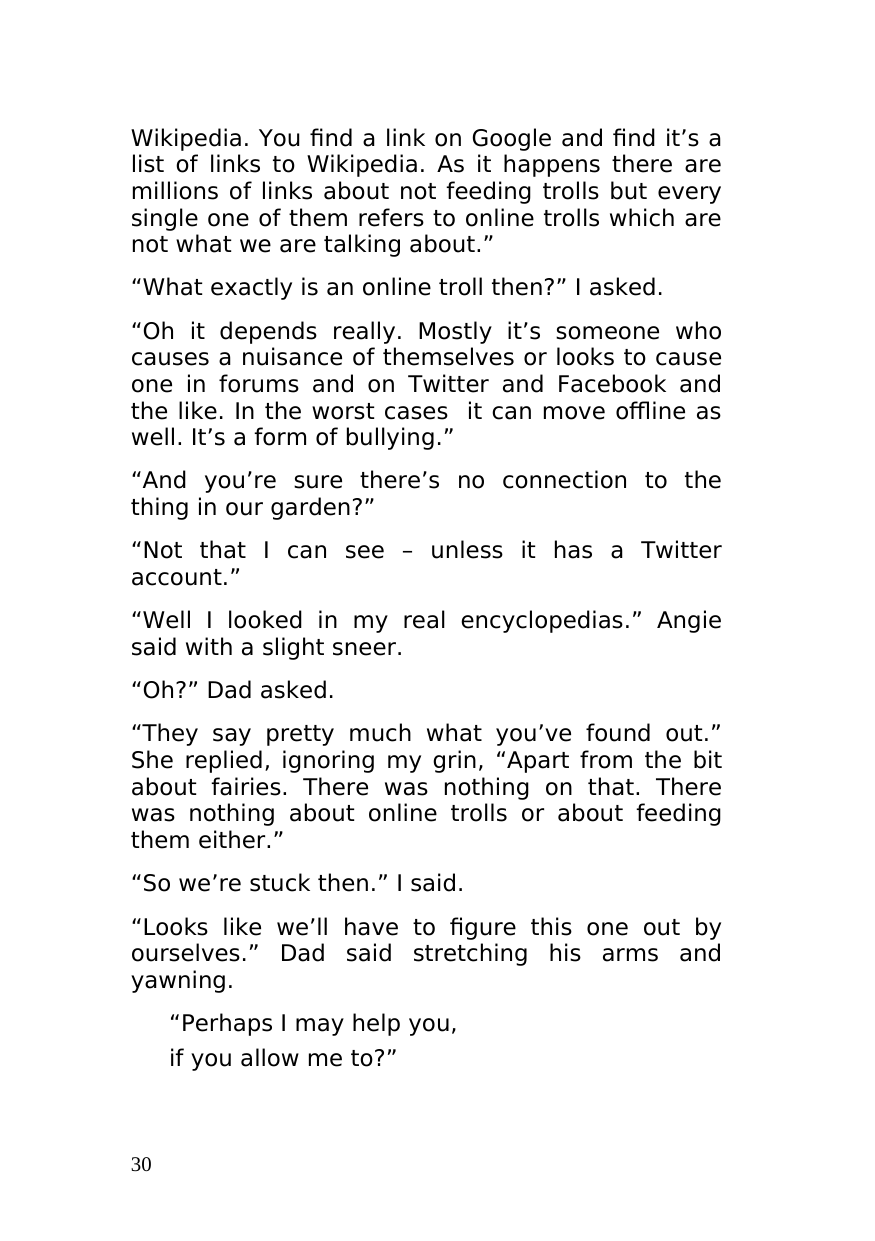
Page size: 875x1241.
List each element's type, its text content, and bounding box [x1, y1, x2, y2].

subtitle Wikipedia. You find a link on Google and find it’s a list of links to Wikipedia. As it happens there are millions of links about not feeding trolls but every single one of them refers to online trolls which are not what we are talking about.” [131, 125, 723, 258]
subtitle “Oh it depends really. Mostly it’s someone who causes a nuisance of themselves or looks to cause one in forums and on Twitter and Facebook and the like. In the worst cases it can move offline as well. It’s a form of bullying.” [131, 318, 723, 451]
subtitle “Oh?” Dad asked. [131, 677, 723, 704]
subtitle “So we’re stuck then.” I said. [131, 871, 723, 897]
subtitle “Well I looked in my real encyclopedias.” Angie said with a slight sneer. [131, 607, 723, 661]
subtitle “And you’re sure there’s no connection to the thing in our garden?” [131, 468, 723, 521]
subtitle “Not that I can see – unless it has a Twitter account.” [131, 538, 723, 591]
subtitle “They say pretty much what you’ve found out.” She replied, ignoring my grin, “Apart from the bit about fairies. There was nothing on that. There was nothing about online trolls or about feeding them either.” [131, 721, 723, 854]
subtitle “Perhaps I may help you, if you allow me to?” [169, 1010, 684, 1072]
subtitle “Looks like we’ll have to figure this one out by ourselves.” Dad said stretching his arms and yawning. [131, 914, 723, 994]
subtitle “What exactly is an online troll then?” I asked. [131, 274, 723, 301]
